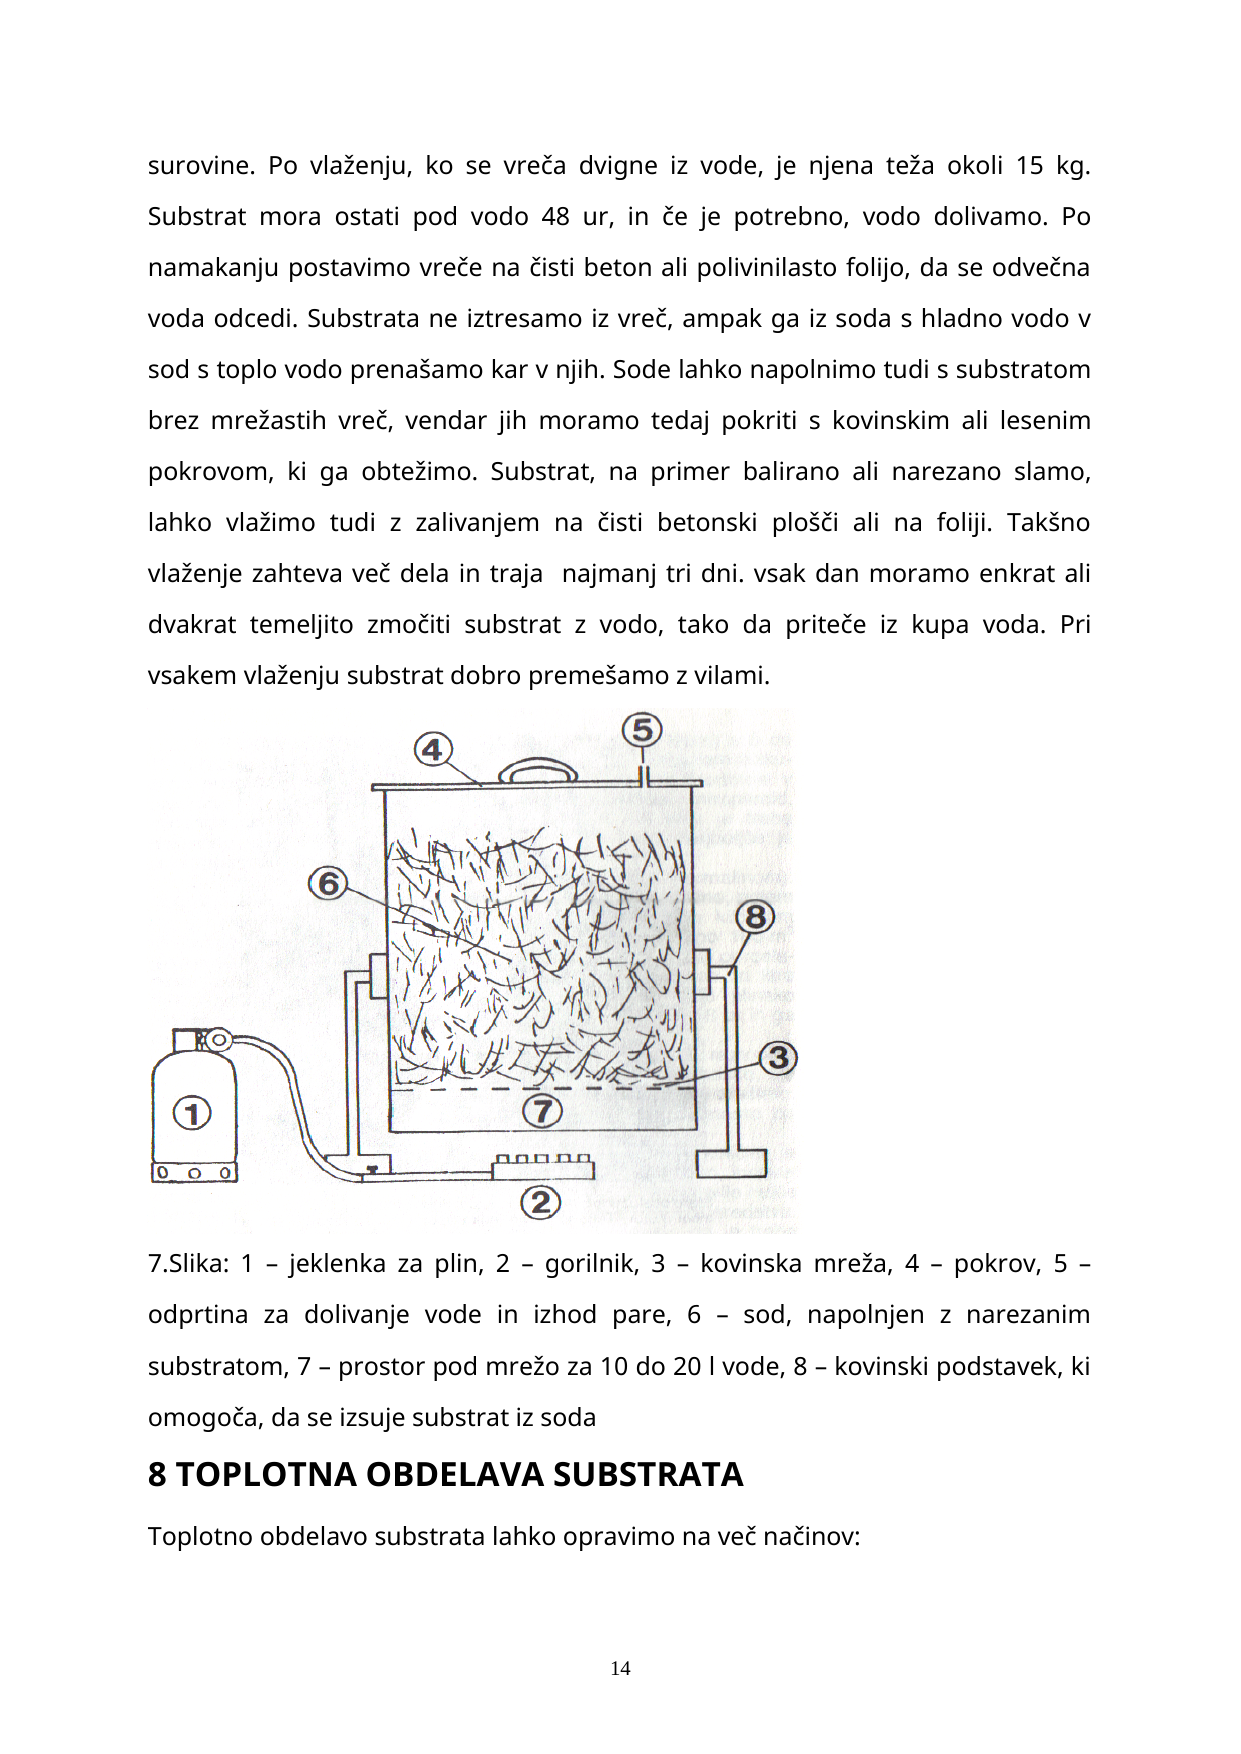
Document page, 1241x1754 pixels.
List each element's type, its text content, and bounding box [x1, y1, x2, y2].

text Toplotno obdelavo substrata lahko opravimo na več načinov: [148, 1518, 1093, 1552]
picture [147, 708, 804, 1234]
text 7.Slika: 1 – jeklenka za plin, 2 – gorilnik, 3 – kovinska mreža, 4 – pokrov, 5 – odprtina za dolivanje vode in izhod pare, 6 – sod, napolnjen z narezanim substratom, 7 – prostor pod mrežo za 10 do 20 l vode, 8 – kovinski podstavek, ki omogoča, da se izsuje substrat iz soda [148, 1246, 1093, 1433]
text surovine. Po vlaženju, ko se vreča dvigne iz vode, je njena teža okoli 15 kg. Substrat mora ostati pod vodo 48 ur, in če je potrebno, vodo dolivamo. Po namakanju postavimo vreče na čisti beton ali polivinilasto folijo, da se odvečna voda odcedi. Substrata ne iztresamo iz vreč, ampak ga iz soda s hladno vodo v sod s toplo vodo prenašamo kar v njih. Sode lahko napolnimo tudi s substratom brez mrežastih vreč, vendar jih moramo tedaj pokriti s kovinskim ali lesenim pokrovom, ki ga obtežimo. Substrat, na primer balirano ali narezano slamo, lahko vlažimo tudi z zalivanjem na čisti betonski plošči ali na foliji. Takšno vlaženje zahteva več dela in traja najmanj tri dni. vsak dan moramo enkrat ali dvakrat temeljito zmočiti substrat z vodo, tako da priteče iz kupa voda. Pri vsakem vlaženju substrat dobro premešamo z vilami. [148, 148, 1093, 692]
text 8 TOPLOTNA OBDELAVA SUBSTRATA [148, 1450, 1093, 1496]
